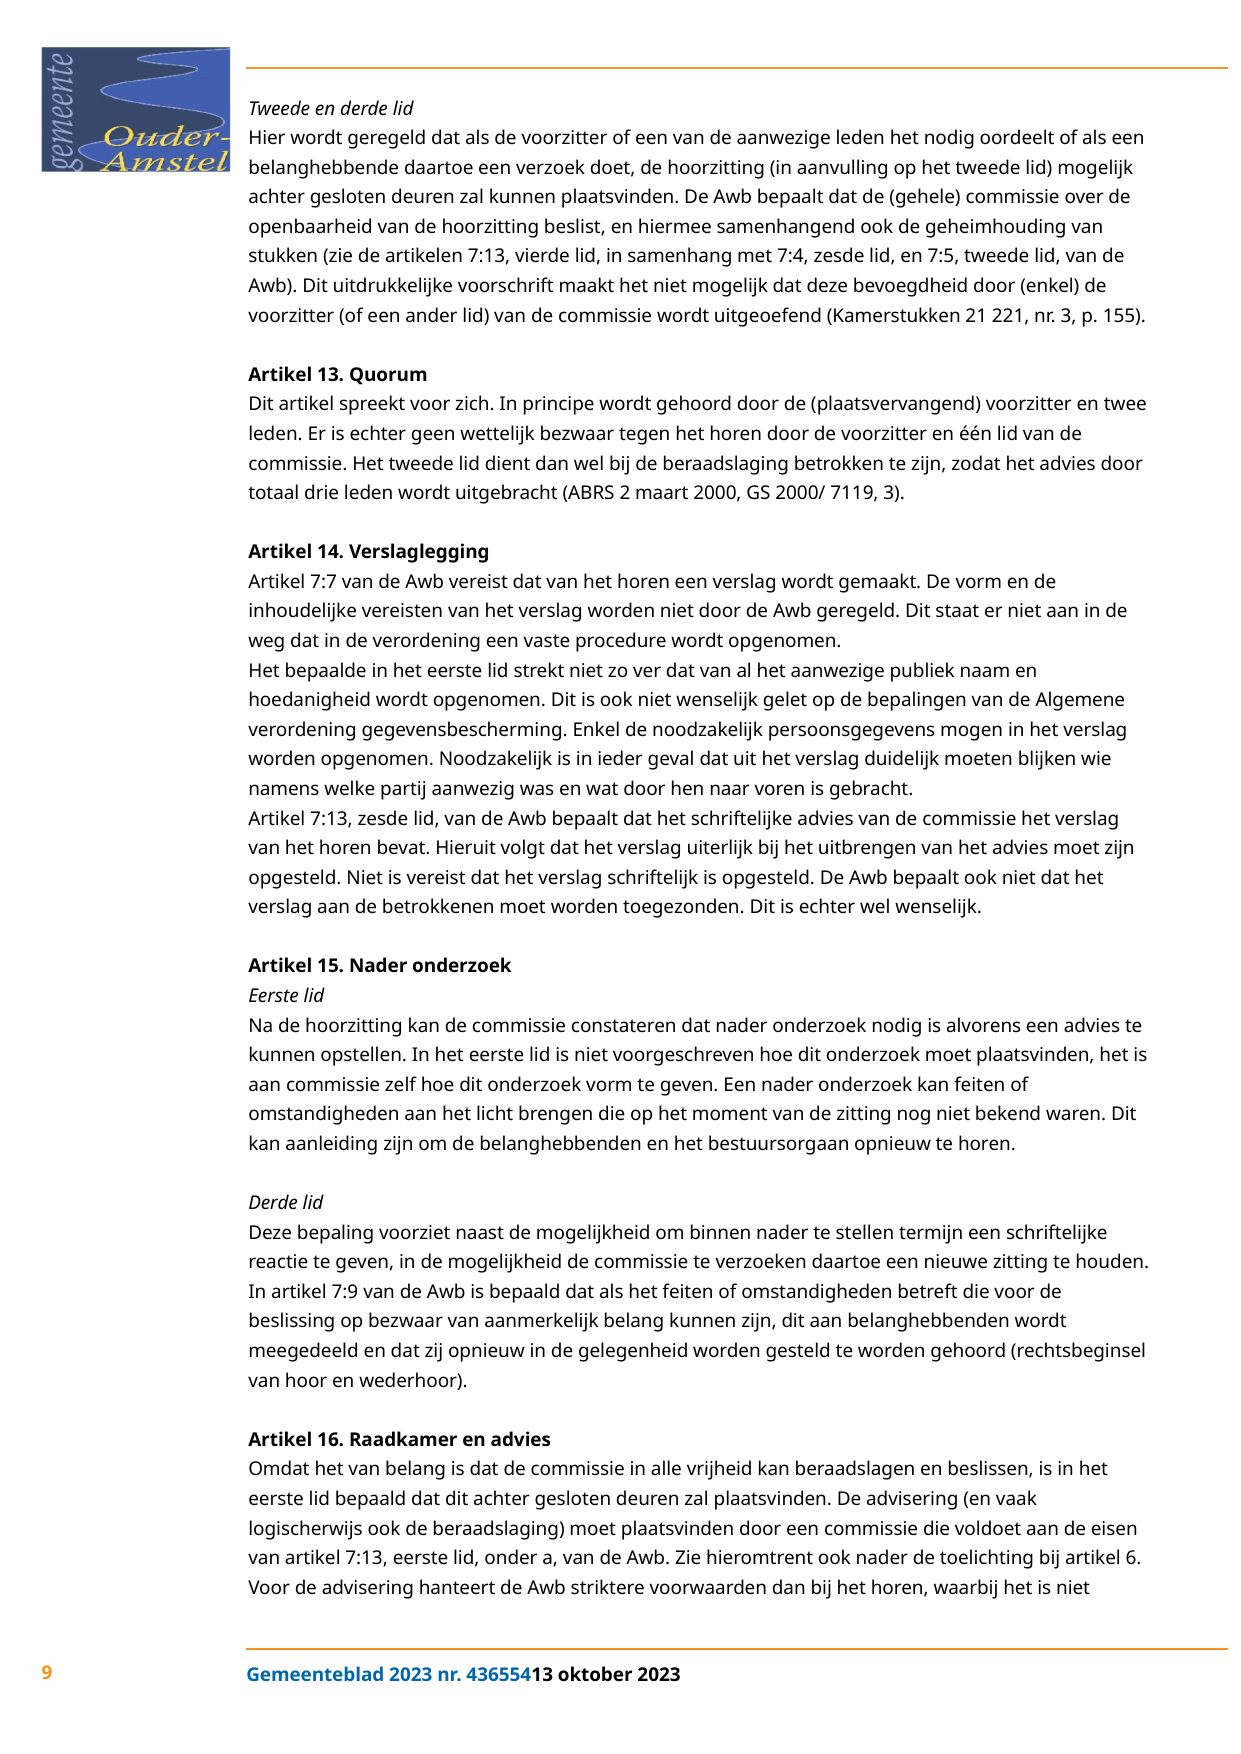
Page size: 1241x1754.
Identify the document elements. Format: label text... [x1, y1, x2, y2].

text Tweede en derde lid [248, 95, 1152, 121]
text Omdat het van belang is dat de commissie in alle vrijheid kan beraadslagen en beslissen, is in het eerste lid bepaald dat dit achter gesloten deuren zal plaatsvinden. De advisering (en vaak logischerwijs ook de beraadslaging) moet plaatsvinden door een commissie die voldoet aan de eisen van artikel 7:13, eerste lid, onder a, van de Awb. Zie hieromtrent ook nader de toelichting bij artikel 6. Voor de advisering hanteert de Awb striktere voorwaarden dan bij het horen, waarbij het is niet [248, 1456, 1152, 1600]
text Het bepaalde in het eerste lid strekt niet zo ver dat van al het aanwezige publiek naam en hoedanigheid wordt opgenomen. Dit is ook niet wenselijk gelet op de bepalingen van de Algemene verordening gegevensbescherming. Enkel de noodzakelijk persoonsgegevens mogen in het verslag worden opgenomen. Noodzakelijk is in ieder geval dat uit het verslag duidelijk moeten blijken wie namens welke partij aanwezig was en wat door hen naar voren is gebracht. [248, 657, 1152, 801]
text Artikel 15. Nader onderzoek [248, 953, 1152, 978]
text Artikel 7:13, zesde lid, van de Awb bepaalt dat het schriftelijke advies van de commissie het verslag van het horen bevat. Hieruit volgt dat het verslag uiterlijk bij het uitbrengen van het advies moet zijn opgesteld. Niet is vereist dat het verslag schriftelijk is opgesteld. De Awb bepaalt ook niet dat het verslag aan de betrokkenen moet worden toegezonden. Dit is echter wel wenselijk. [248, 805, 1152, 919]
text Artikel 13. Quorum [248, 361, 1152, 387]
text Artikel 16. Raadkamer en advies [248, 1426, 1152, 1452]
text Hier wordt geregeld dat als de voorzitter of een van de aanwezige leden het nodig oordeelt of als een belanghebbende daartoe een verzoek doet, de hoorzitting (in aanvulling op het tweede lid) mogelijk achter gesloten deuren zal kunnen plaatsvinden. De Awb bepaalt dat de (gehele) commissie over de openbaarheid van de hoorzitting beslist, en hiermee samenhangend ook de geheimhouding van stukken (zie de artikelen 7:13, vierde lid, in samenhang met 7:4, zesde lid, en 7:5, tweede lid, van de Awb). Dit uitdrukkelijke voorschrift maakt het niet mogelijk dat deze bevoegdheid door (enkel) de voorzitter (of een ander lid) van de commissie wordt uitgeoefend (Kamerstukken 21 221, nr. 3, p. 155). [248, 124, 1152, 328]
text Derde lid [248, 1189, 1152, 1215]
text Dit artikel spreekt voor zich. In principe wordt gehoord door de (plaatsvervangend) voorzitter en twee leden. Er is echter geen wettelijk bezwaar tegen het horen door de voorzitter en één lid van de commissie. Het tweede lid dient dan wel bij de beraadslaging betrokken te zijn, zodat het advies door totaal drie leden wordt uitgebracht (ABRS 2 maart 2000, GS 2000/ 7119, 3). [248, 391, 1152, 505]
text Deze bepaling voorziet naast de mogelijkheid om binnen nader te stellen termijn een schriftelijke reactie te geven, in de mogelijkheid de commissie te verzoeken daartoe een nieuwe zitting te houden. In artikel 7:9 van de Awb is bepaald dat als het feiten of omstandigheden betreft die voor de beslissing op bezwaar van aanmerkelijk belang kunnen zijn, dit aan belanghebbenden wordt meegedeeld en dat zij opnieuw in de gelegenheid worden gesteld te worden gehoord (rechtsbeginsel van hoor en wederhoor). [248, 1219, 1152, 1393]
text Eerste lid [248, 982, 1152, 1008]
text Artikel 14. Verslaglegging [248, 538, 1152, 564]
text Na de hoorzitting kan de commissie constateren dat nader onderzoek nodig is alvorens een advies te kunnen opstellen. In het eerste lid is niet voorgeschreven hoe dit onderzoek moet plaatsvinden, het is aan commissie zelf hoe dit onderzoek vorm te geven. Een nader onderzoek kan feiten of omstandigheden aan het licht brengen die op het moment van de zitting nog niet bekend waren. Dit kan aanleiding zijn om de belanghebbenden en het bestuursorgaan opnieuw te horen. [248, 1012, 1152, 1156]
picture [41, 47, 231, 172]
text Artikel 7:7 van de Awb vereist dat van het horen een verslag wordt gemaakt. De vorm en de inhoudelijke vereisten van het verslag worden niet door de Awb geregeld. Dit staat er niet aan in de weg dat in de verordening een vaste procedure wordt opgenomen. [248, 568, 1152, 653]
